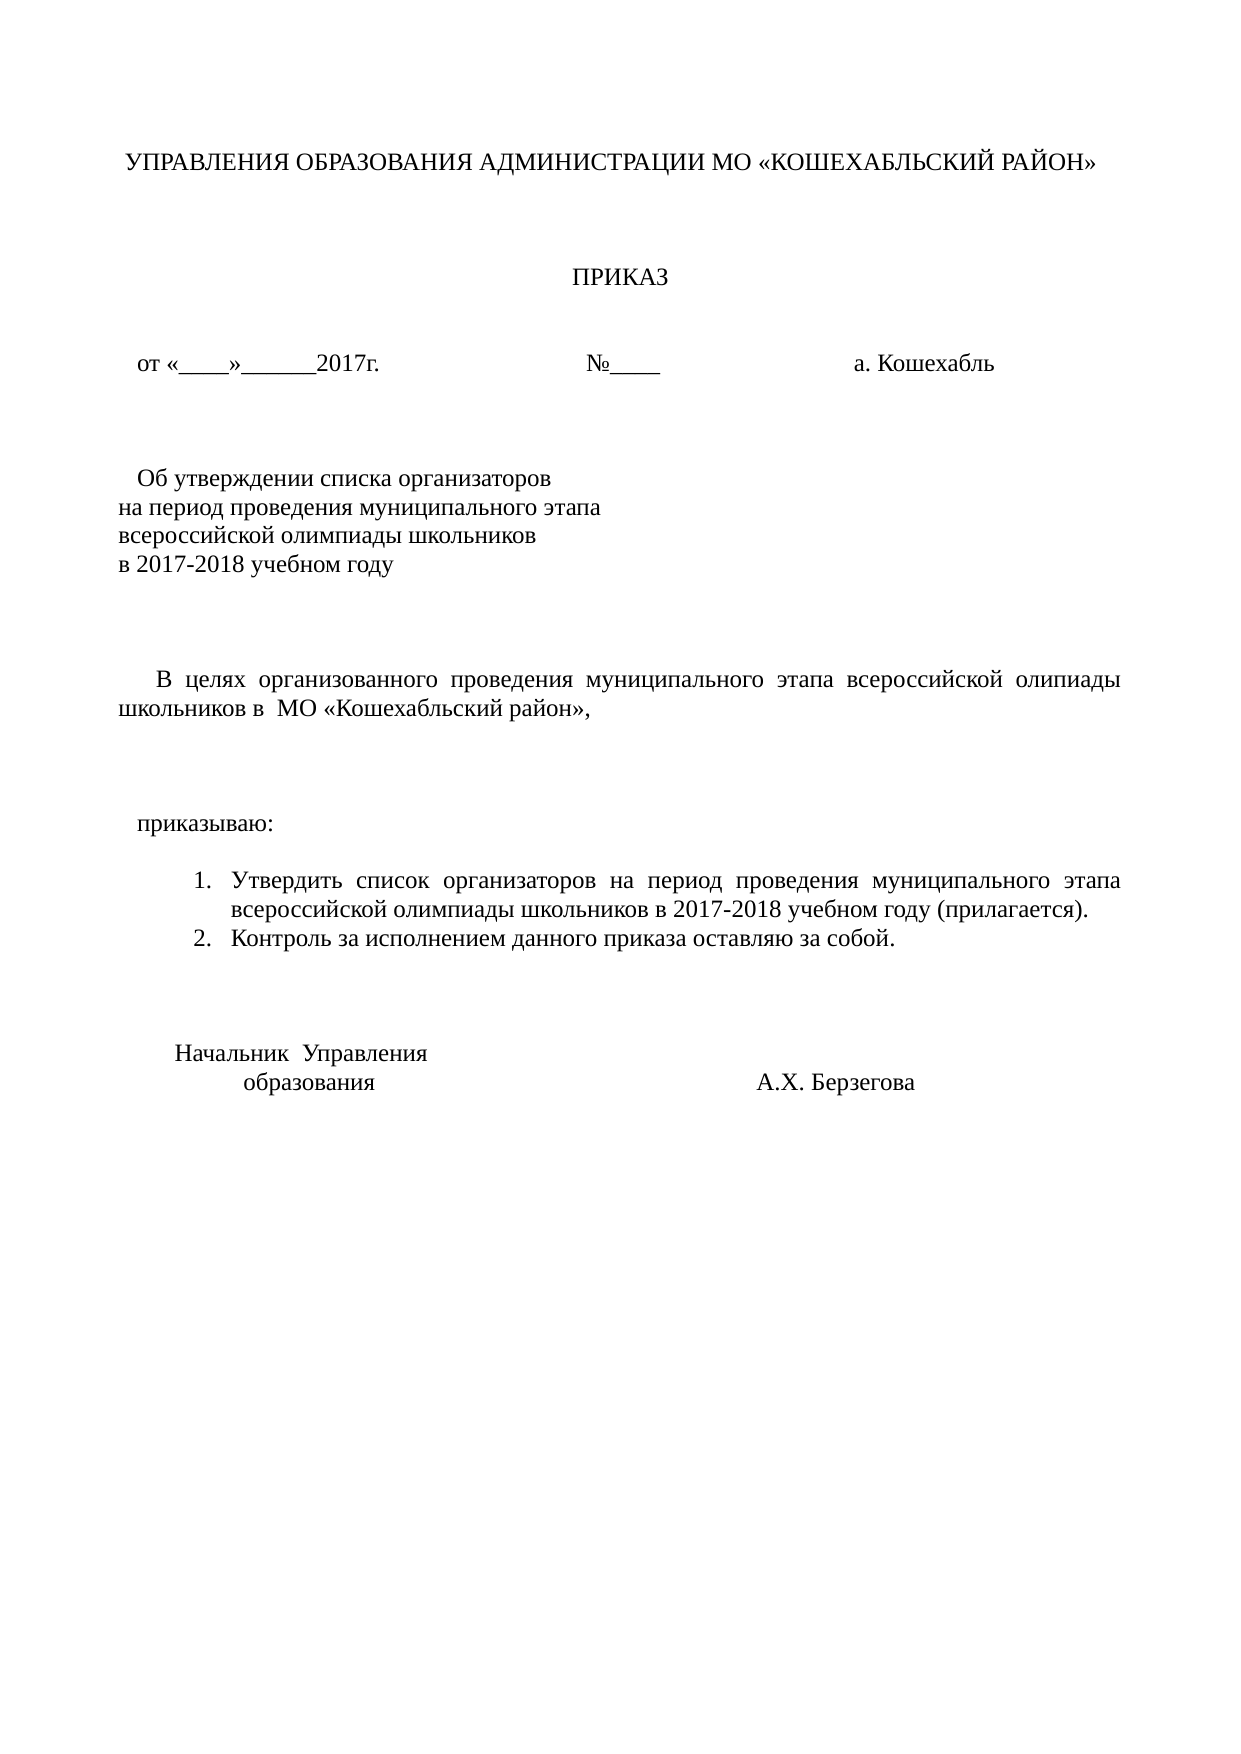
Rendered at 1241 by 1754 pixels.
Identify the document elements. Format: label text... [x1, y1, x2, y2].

list Утвердить список организаторов на период проведения муниципального этапа всероссийской олимпиады школьников в 2017-2018 учебном году (прилагается). [193, 866, 1122, 923]
text УПРАВЛЕНИЯ ОБРАЗОВАНИЯ АДМИНИСТРАЦИИ МО «КОШЕХАБЛЬСКИЙ РАЙОН» [118, 147, 1122, 176]
text приказываю: [118, 808, 1122, 837]
text В целях организованного проведения муниципального этапа всероссийской олипиады школьников в МО «Кошехабльский район», [118, 664, 1122, 722]
text образования А.Х. Берзегова [118, 1067, 1122, 1096]
text ПРИКАЗ [118, 262, 1122, 291]
list Контроль за исполнением данного приказа оставляю за собой. [193, 923, 1122, 952]
text всероссийской олимпиады школьников [118, 521, 1122, 549]
text на период проведения муниципального этапа [118, 492, 1122, 521]
text от «____»______2017г. №____ а. Кошехабль [118, 348, 1122, 377]
text Об утверждении списка организаторов [118, 463, 1122, 492]
text в 2017-2018 учебном году [118, 549, 1122, 578]
text Начальник Управления [118, 1038, 1122, 1067]
